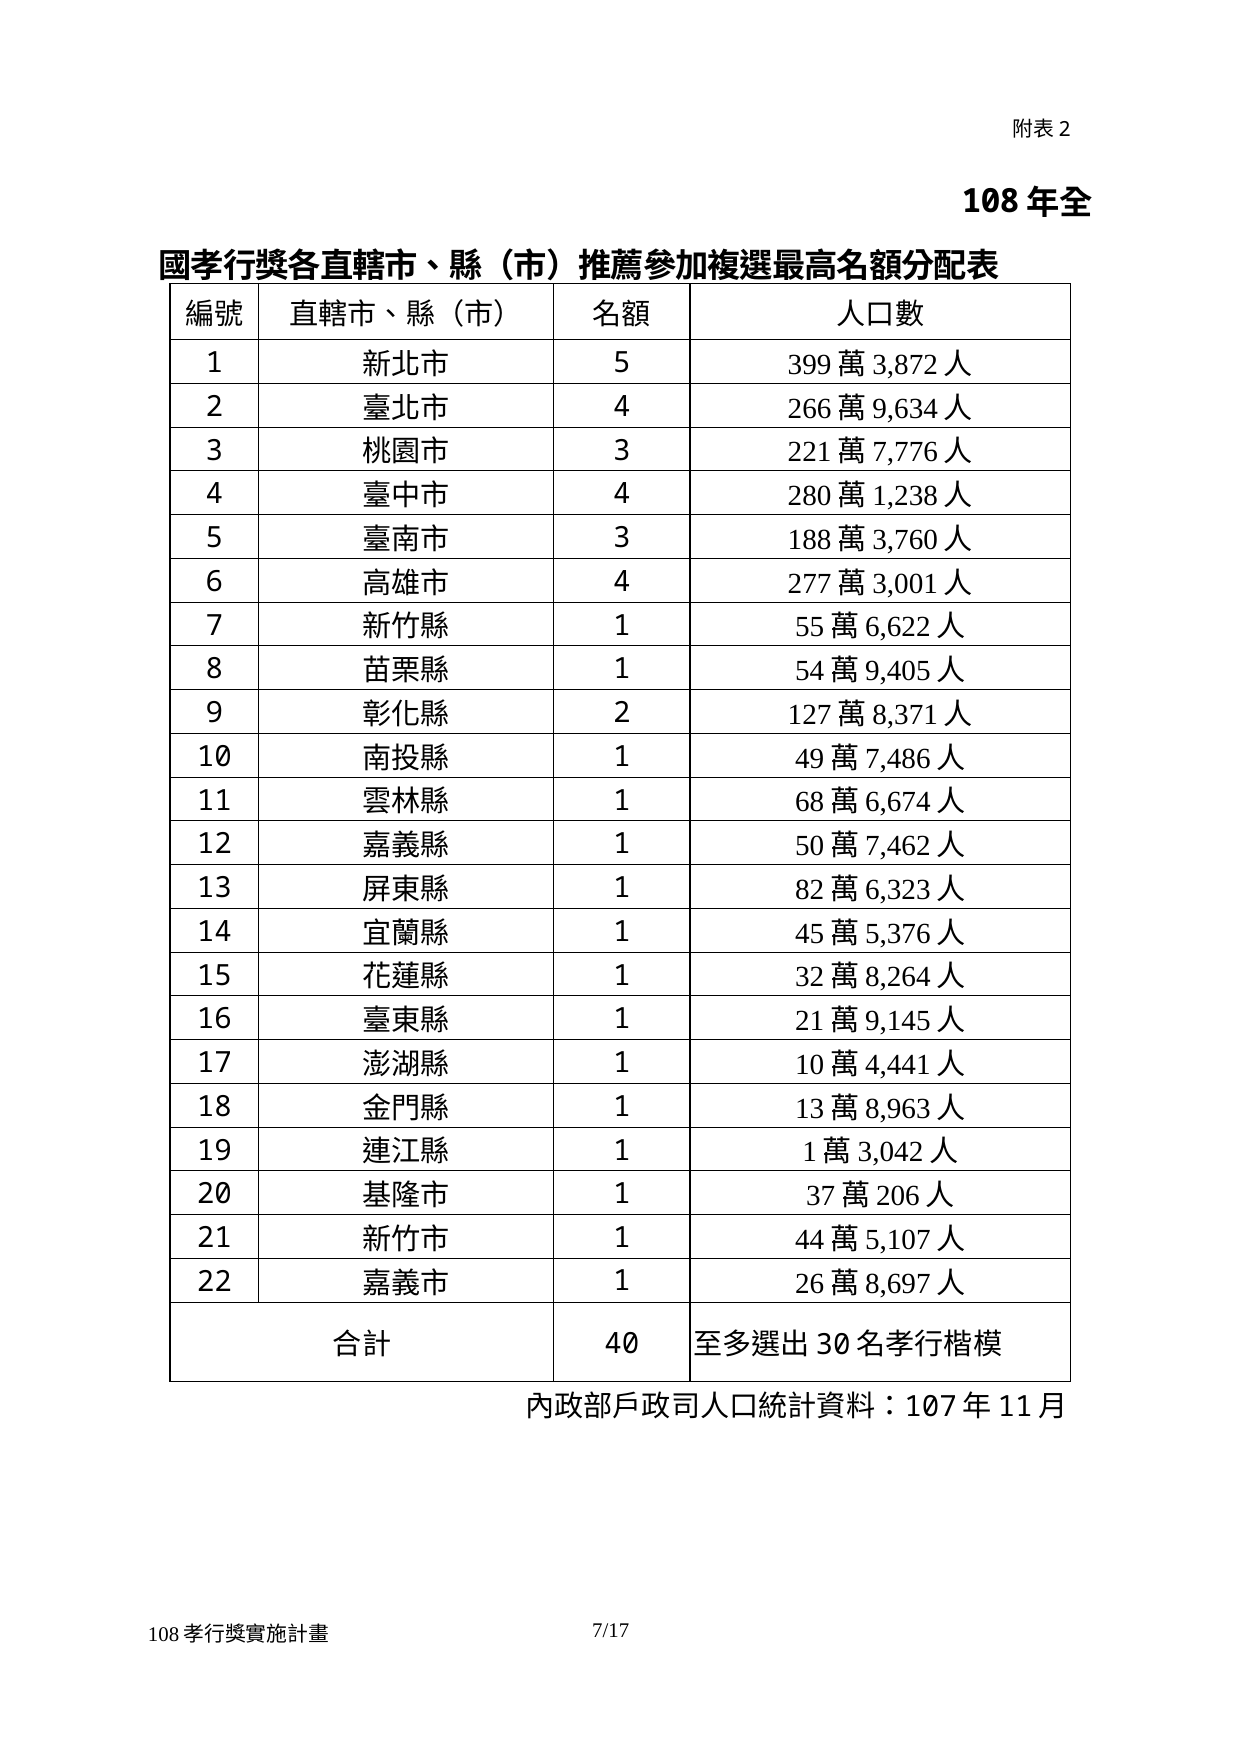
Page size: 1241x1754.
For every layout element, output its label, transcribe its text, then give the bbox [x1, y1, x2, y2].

table_cell 臺北市 [259, 384, 553, 427]
table_cell 54萬9,405人 [691, 646, 1070, 689]
table_cell 南投縣 [259, 734, 553, 777]
table_header 人口數 [691, 284, 1070, 339]
table_cell 19 [171, 1128, 258, 1170]
table_cell 45萬5,376人 [691, 909, 1070, 952]
table_cell 內政部戶政司人口統計資料：107年11月 [170, 1382, 1070, 1461]
table_cell 2 [171, 384, 258, 427]
table_cell 8 [171, 646, 258, 689]
table_cell 新竹市 [259, 1215, 553, 1258]
table_cell 金門縣 [259, 1084, 553, 1127]
table_cell 14 [171, 909, 258, 952]
table_cell 10萬4,441人 [691, 1040, 1070, 1083]
table_cell 20 [171, 1171, 258, 1214]
table_cell 澎湖縣 [259, 1040, 553, 1083]
table_cell 127萬8,371人 [691, 690, 1070, 733]
table_cell 花蓮縣 [259, 953, 553, 995]
table_cell 21萬9,145人 [691, 996, 1070, 1039]
table_cell 1 [554, 865, 689, 908]
table_cell 2 [554, 690, 689, 733]
table_cell 7 [171, 603, 258, 645]
table_cell 13萬8,963人 [691, 1084, 1070, 1127]
table_cell 1 [171, 340, 258, 383]
table_cell 1 [554, 1128, 689, 1170]
table_cell 188萬3,760人 [691, 515, 1070, 558]
table_cell 新竹縣 [259, 603, 553, 645]
table_cell 1 [554, 778, 689, 820]
table_cell 32萬8,264人 [691, 953, 1070, 995]
table_cell 9 [171, 690, 258, 733]
table_cell 苗栗縣 [259, 646, 553, 689]
table_cell 屏東縣 [259, 865, 553, 908]
table_cell 44萬5,107人 [691, 1215, 1070, 1258]
table_header 編號 [171, 284, 258, 339]
table_cell 13 [171, 865, 258, 908]
table_cell 1 [554, 821, 689, 864]
table_cell 合計 [171, 1303, 553, 1381]
table_cell 基隆市 [259, 1171, 553, 1214]
table_header 名額 [554, 284, 689, 339]
table_cell 1 [554, 1259, 689, 1302]
table_cell 宜蘭縣 [259, 909, 553, 952]
table_cell 1 [554, 1171, 689, 1214]
table_cell 桃園市 [259, 428, 553, 470]
table_cell 221萬7,776人 [691, 428, 1070, 470]
table_header 直轄市、縣（市） [259, 284, 553, 339]
table_cell 嘉義市 [259, 1259, 553, 1302]
table_cell 1 [554, 646, 689, 689]
table_cell 彰化縣 [259, 690, 553, 733]
table_cell 49萬7,486人 [691, 734, 1070, 777]
table_cell 22 [171, 1259, 258, 1302]
table_cell 280萬1,238人 [691, 471, 1070, 514]
table_cell 26萬8,697人 [691, 1259, 1070, 1302]
table_cell 55萬6,622人 [691, 603, 1070, 645]
table_cell 15 [171, 953, 258, 995]
table_cell 1 [554, 1215, 689, 1258]
table_cell 11 [171, 778, 258, 820]
table_cell 臺中市 [259, 471, 553, 514]
table_cell 399萬3,872人 [691, 340, 1070, 383]
table_cell 連江縣 [259, 1128, 553, 1170]
table_cell 10 [171, 734, 258, 777]
table_cell 5 [171, 515, 258, 558]
table_cell 臺南市 [259, 515, 553, 558]
table_cell 4 [554, 384, 689, 427]
table_cell 新北市 [259, 340, 553, 383]
table_cell 17 [171, 1040, 258, 1083]
text [997, 104, 1092, 153]
table_cell 1 [554, 603, 689, 645]
table_cell 4 [554, 471, 689, 514]
table_cell 至多選出30名孝行楷模 [691, 1303, 1070, 1381]
text 108年全國孝行獎各直轄市、縣（市）推薦參加複選最高名額分配表 [158, 158, 1092, 283]
table_cell 266萬9,634人 [691, 384, 1070, 427]
table_cell 3 [171, 428, 258, 470]
table_cell 4 [171, 471, 258, 514]
table_cell 21 [171, 1215, 258, 1258]
table_cell 1 [554, 909, 689, 952]
text 附表2 [1012, 112, 1077, 142]
table_cell 臺東縣 [259, 996, 553, 1039]
table_cell 37萬206人 [691, 1171, 1070, 1214]
table_cell 1 [554, 1084, 689, 1127]
table_cell 6 [171, 559, 258, 602]
table_cell 277萬3,001人 [691, 559, 1070, 602]
table_cell 82萬6,323人 [691, 865, 1070, 908]
table_cell 3 [554, 428, 689, 470]
table_cell 18 [171, 1084, 258, 1127]
table_cell 雲林縣 [259, 778, 553, 820]
table_cell 12 [171, 821, 258, 864]
table_cell 3 [554, 515, 689, 558]
table_cell 高雄市 [259, 559, 553, 602]
table_cell 1 [554, 953, 689, 995]
table_cell 1 [554, 734, 689, 777]
table_cell 嘉義縣 [259, 821, 553, 864]
table_cell 1 [554, 1040, 689, 1083]
table_cell 68萬6,674人 [691, 778, 1070, 820]
table_cell 16 [171, 996, 258, 1039]
table_cell 4 [554, 559, 689, 602]
table_cell 40 [554, 1303, 689, 1381]
table_cell 5 [554, 340, 689, 383]
table_cell 1 [554, 996, 689, 1039]
table_cell 1萬3,042人 [691, 1128, 1070, 1170]
table_cell 50萬7,462人 [691, 821, 1070, 864]
